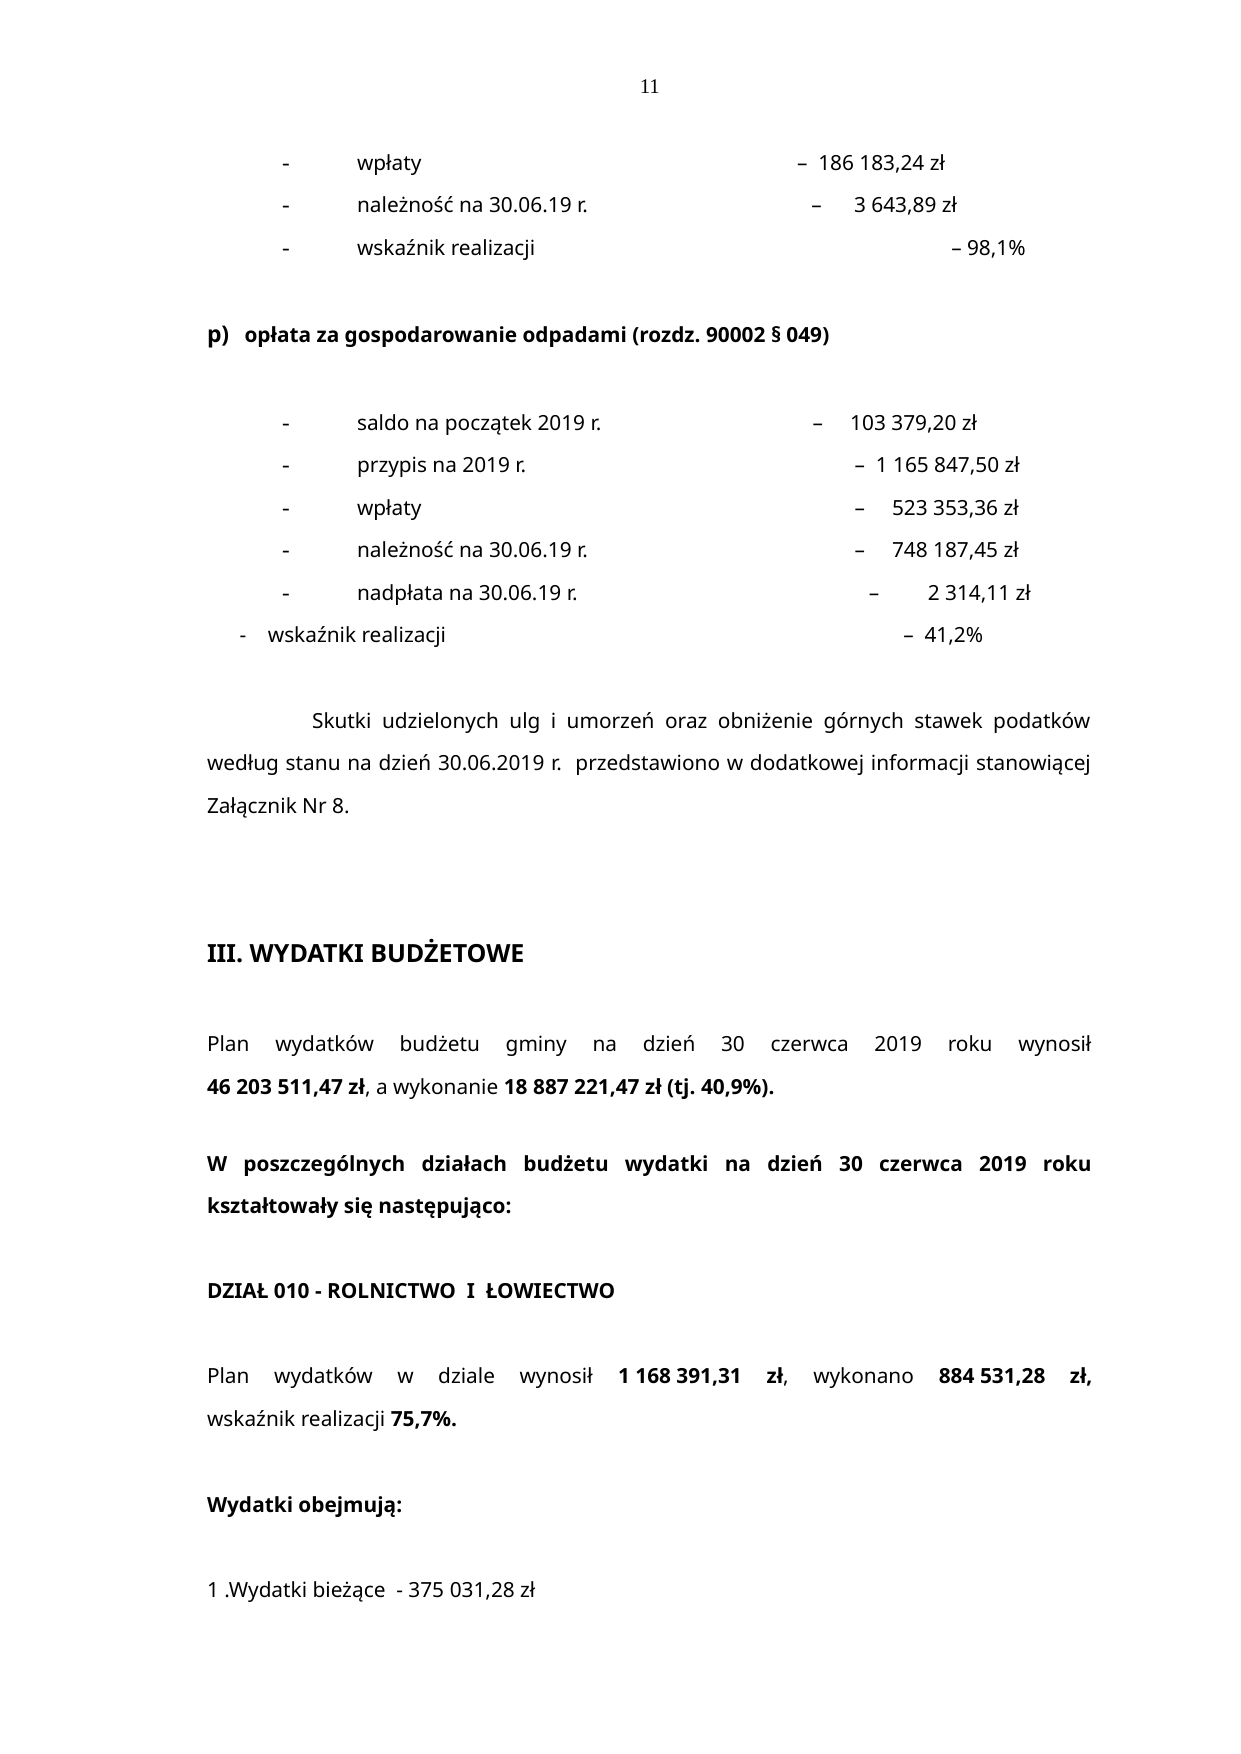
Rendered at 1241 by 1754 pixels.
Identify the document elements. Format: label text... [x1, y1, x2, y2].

text III. WYDATKI BUDŻETOWE [207, 936, 1092, 970]
list wskaźnik realizacji – 98,1% [282, 233, 1092, 261]
list opłata za gospodarowanie odpadami (rozdz. 90002 § 049) [207, 318, 1092, 349]
text Wydatki obejmują: [207, 1490, 1092, 1518]
list nadpłata na 30.06.19 r. – 2 314,11 zł [282, 578, 1092, 606]
list wpłaty – 186 183,24 zł [282, 148, 1092, 176]
text W poszczególnych działach budżetu wydatki na dzień 30 czerwca 2019 roku kształtowały się następująco: [207, 1149, 1092, 1220]
text 1 .Wydatki bieżące - 375 031,28 zł [207, 1575, 1092, 1604]
text - wskaźnik realizacji – 41,2% [207, 621, 1092, 649]
list należność na 30.06.19 r. – 3 643,89 zł [282, 190, 1092, 219]
list saldo na początek 2019 r. – 103 379,20 zł [282, 408, 1092, 436]
text Skutki udzielonych ulg i umorzeń oraz obniżenie górnych stawek podatków według stanu na dzień 30.06.2019 r. przedstawiono w dodatkowej informacji stanowiącej Załącznik Nr 8. [207, 706, 1092, 819]
text Plan wydatków w dziale wynosił 1 168 391,31 zł, wykonano 884 531,28 zł, wskaźnik realizacji 75,7%. [207, 1362, 1092, 1433]
text DZIAŁ 010 - ROLNICTWO I ŁOWIECTWO [207, 1276, 1092, 1305]
text Plan wydatków budżetu gminy na dzień 30 czerwca 2019 roku wynosił 46 203 511,47 zł, a wykonanie 18 887 221,47 zł (tj. 40,9%). [207, 1029, 1092, 1100]
list przypis na 2019 r. – 1 165 847,50 zł [282, 450, 1092, 479]
list wpłaty – 523 353,36 zł [282, 493, 1092, 521]
list należność na 30.06.19 r. – 748 187,45 zł [282, 535, 1092, 564]
